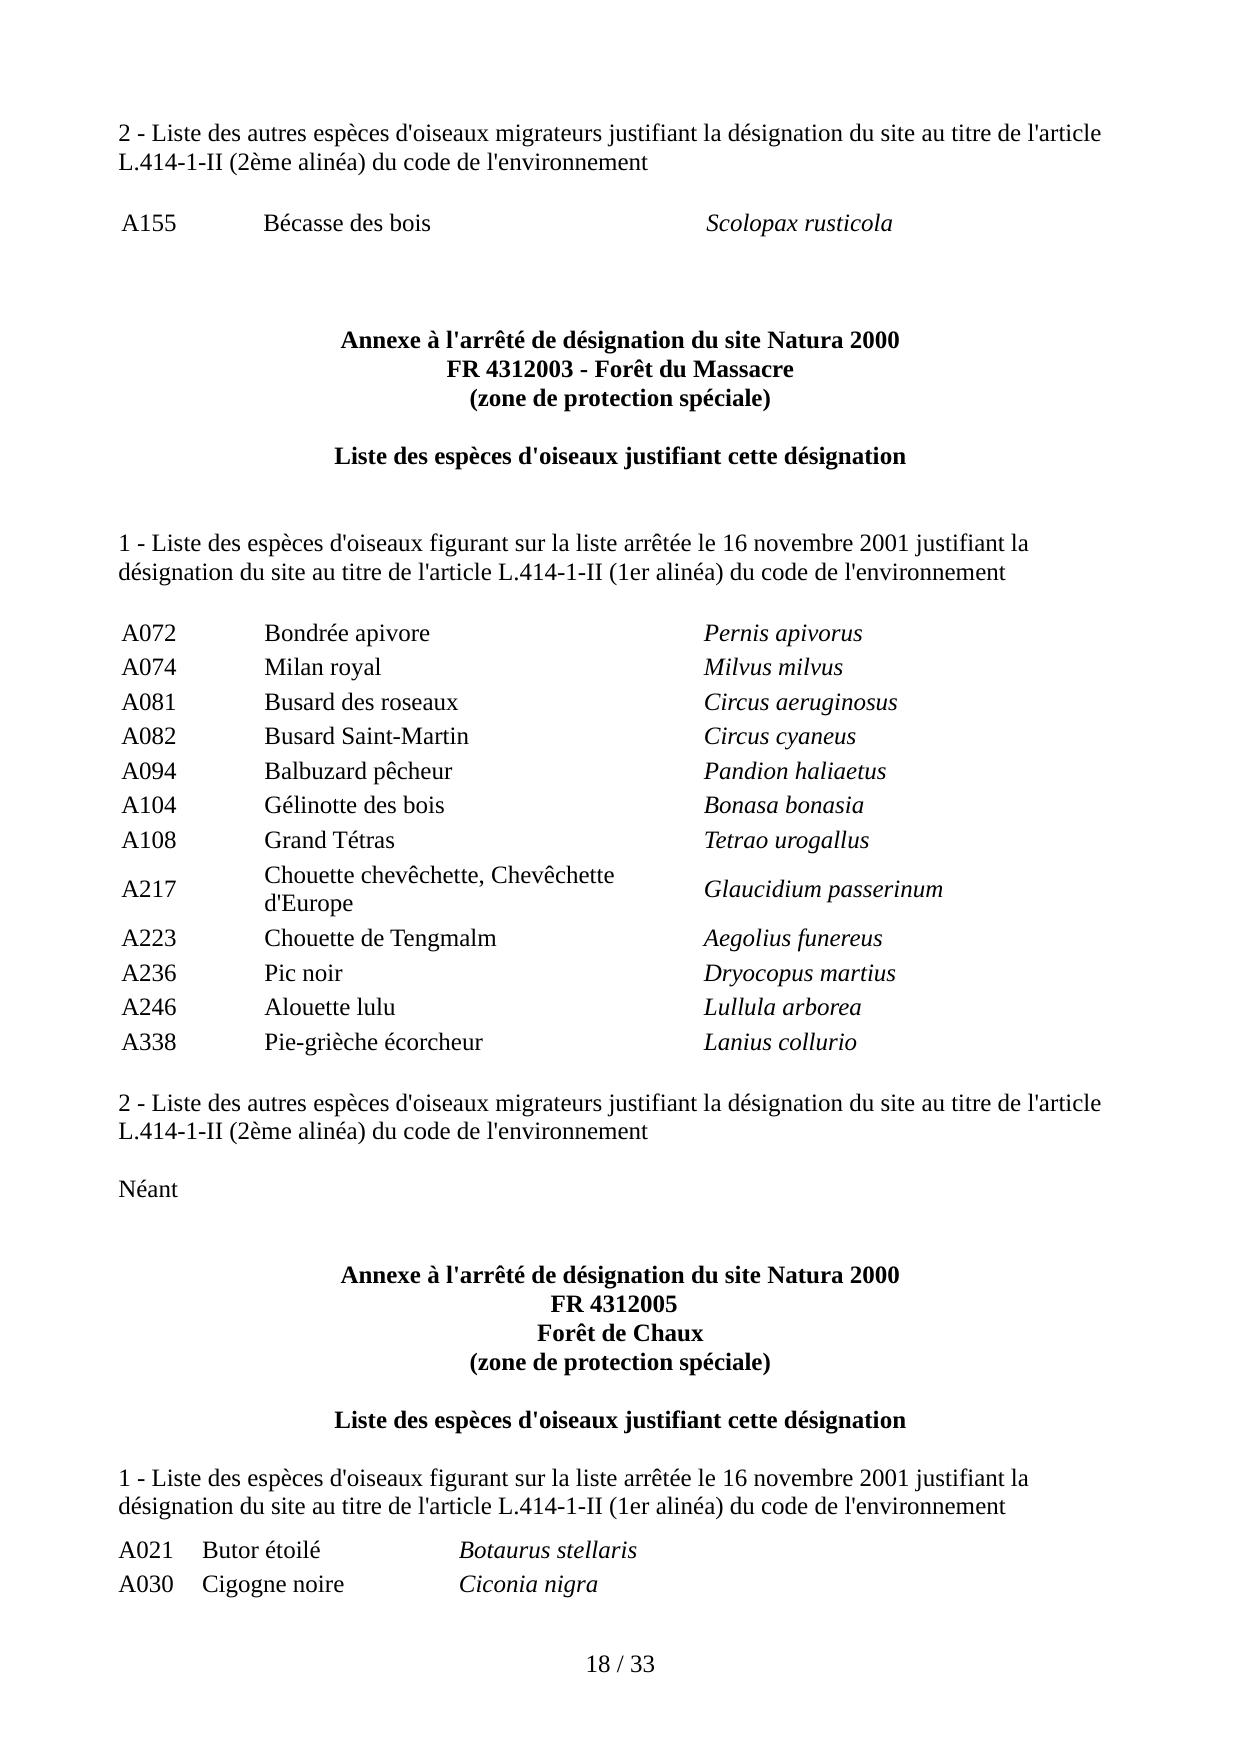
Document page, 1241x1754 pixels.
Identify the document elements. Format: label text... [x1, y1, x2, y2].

table_cell Circus aeruginosus [701, 684, 1140, 718]
table_cell Pie-grièche écorcheur [261, 1024, 701, 1058]
table_cell Alouette lulu [261, 989, 701, 1024]
text (zone de protection spéciale) [118, 383, 1122, 412]
table_cell A094 [118, 753, 261, 788]
table_cell Balbuzard pêcheur [261, 753, 701, 788]
table_header Pernis apivorus [701, 615, 1140, 649]
text Annexe à l'arrêté de désignation du site Natura 2000 FR 4312005 [118, 1261, 1122, 1318]
table_cell Chouette de Tengmalm [261, 920, 701, 955]
table_cell A108 [118, 822, 261, 857]
table_cell A338 [118, 1024, 261, 1058]
table_header Botaurus stellaris [459, 1535, 716, 1569]
table_cell A246 [118, 989, 261, 1024]
text (zone de protection spéciale) [118, 1347, 1122, 1376]
table_header Bécasse des bois [260, 205, 703, 239]
table_cell Lullula arborea [701, 989, 1140, 1024]
table_header A155 [118, 205, 260, 239]
table_cell Busard des roseaux [261, 684, 701, 718]
table_cell Grand Tétras [261, 822, 701, 857]
text 2 - Liste des autres espèces d'oiseaux migrateurs justifiant la désignation du site au titre de l'article L.414-1-II (2ème alinéa) du code de l'environnement [118, 118, 1122, 176]
table_cell A074 [118, 649, 261, 684]
text 1 - Liste des espèces d'oiseaux figurant sur la liste arrêtée le 16 novembre 2001 justifiant la désignation du site au titre de l'article L.414-1-II (1er alinéa) du code de l'environnement [118, 1463, 1122, 1520]
text Liste des espèces d'oiseaux justifiant cette désignation [118, 1405, 1122, 1433]
table_cell Ciconia nigra [459, 1570, 716, 1604]
text Forêt de Chaux [118, 1318, 1122, 1347]
text Liste des espèces d'oiseaux justifiant cette désignation [118, 441, 1122, 470]
table_cell Aegolius funereus [701, 920, 1140, 955]
table_cell Circus cyaneus [701, 719, 1140, 753]
table_cell A081 [118, 684, 261, 718]
table_cell A030 [118, 1570, 202, 1604]
table_cell Lanius collurio [701, 1024, 1140, 1058]
table_cell Milvus milvus [701, 649, 1140, 684]
table_cell Dryocopus martius [701, 955, 1140, 989]
table_cell A082 [118, 719, 261, 753]
table_header Scolopax rusticola [703, 205, 1139, 239]
table_header A021 [118, 1535, 202, 1569]
table_cell A236 [118, 955, 261, 989]
table_cell Gélinotte des bois [261, 788, 701, 822]
text 2 - Liste des autres espèces d'oiseaux migrateurs justifiant la désignation du site au titre de l'article L.414-1-II (2ème alinéa) du code de l'environnement [118, 1088, 1122, 1145]
text Néant [118, 1174, 1122, 1203]
table_cell Glaucidium passerinum [701, 857, 1140, 920]
table_cell A104 [118, 788, 261, 822]
table_cell Bonasa bonasia [701, 788, 1140, 822]
table_cell Pandion haliaetus [701, 753, 1140, 788]
table_cell Milan royal [261, 649, 701, 684]
table_cell Chouette chevêchette, Chevêchette d'Europe [261, 857, 701, 920]
table_cell Tetrao urogallus [701, 822, 1140, 857]
table_header A072 [118, 615, 261, 649]
text 1 - Liste des espèces d'oiseaux figurant sur la liste arrêtée le 16 novembre 2001 justifiant la désignation du site au titre de l'article L.414-1-II (1er alinéa) du code de l'environnement [118, 528, 1122, 586]
table_header Bondrée apivore [261, 615, 701, 649]
table_cell A223 [118, 920, 261, 955]
table_cell A217 [118, 857, 261, 920]
table_header Butor étoilé [202, 1535, 459, 1569]
text Annexe à l'arrêté de désignation du site Natura 2000 FR 4312003 - Forêt du Massacre [118, 326, 1122, 383]
table_cell Pic noir [261, 955, 701, 989]
table_cell Cigogne noire [202, 1570, 459, 1604]
table_cell Busard Saint-Martin [261, 719, 701, 753]
